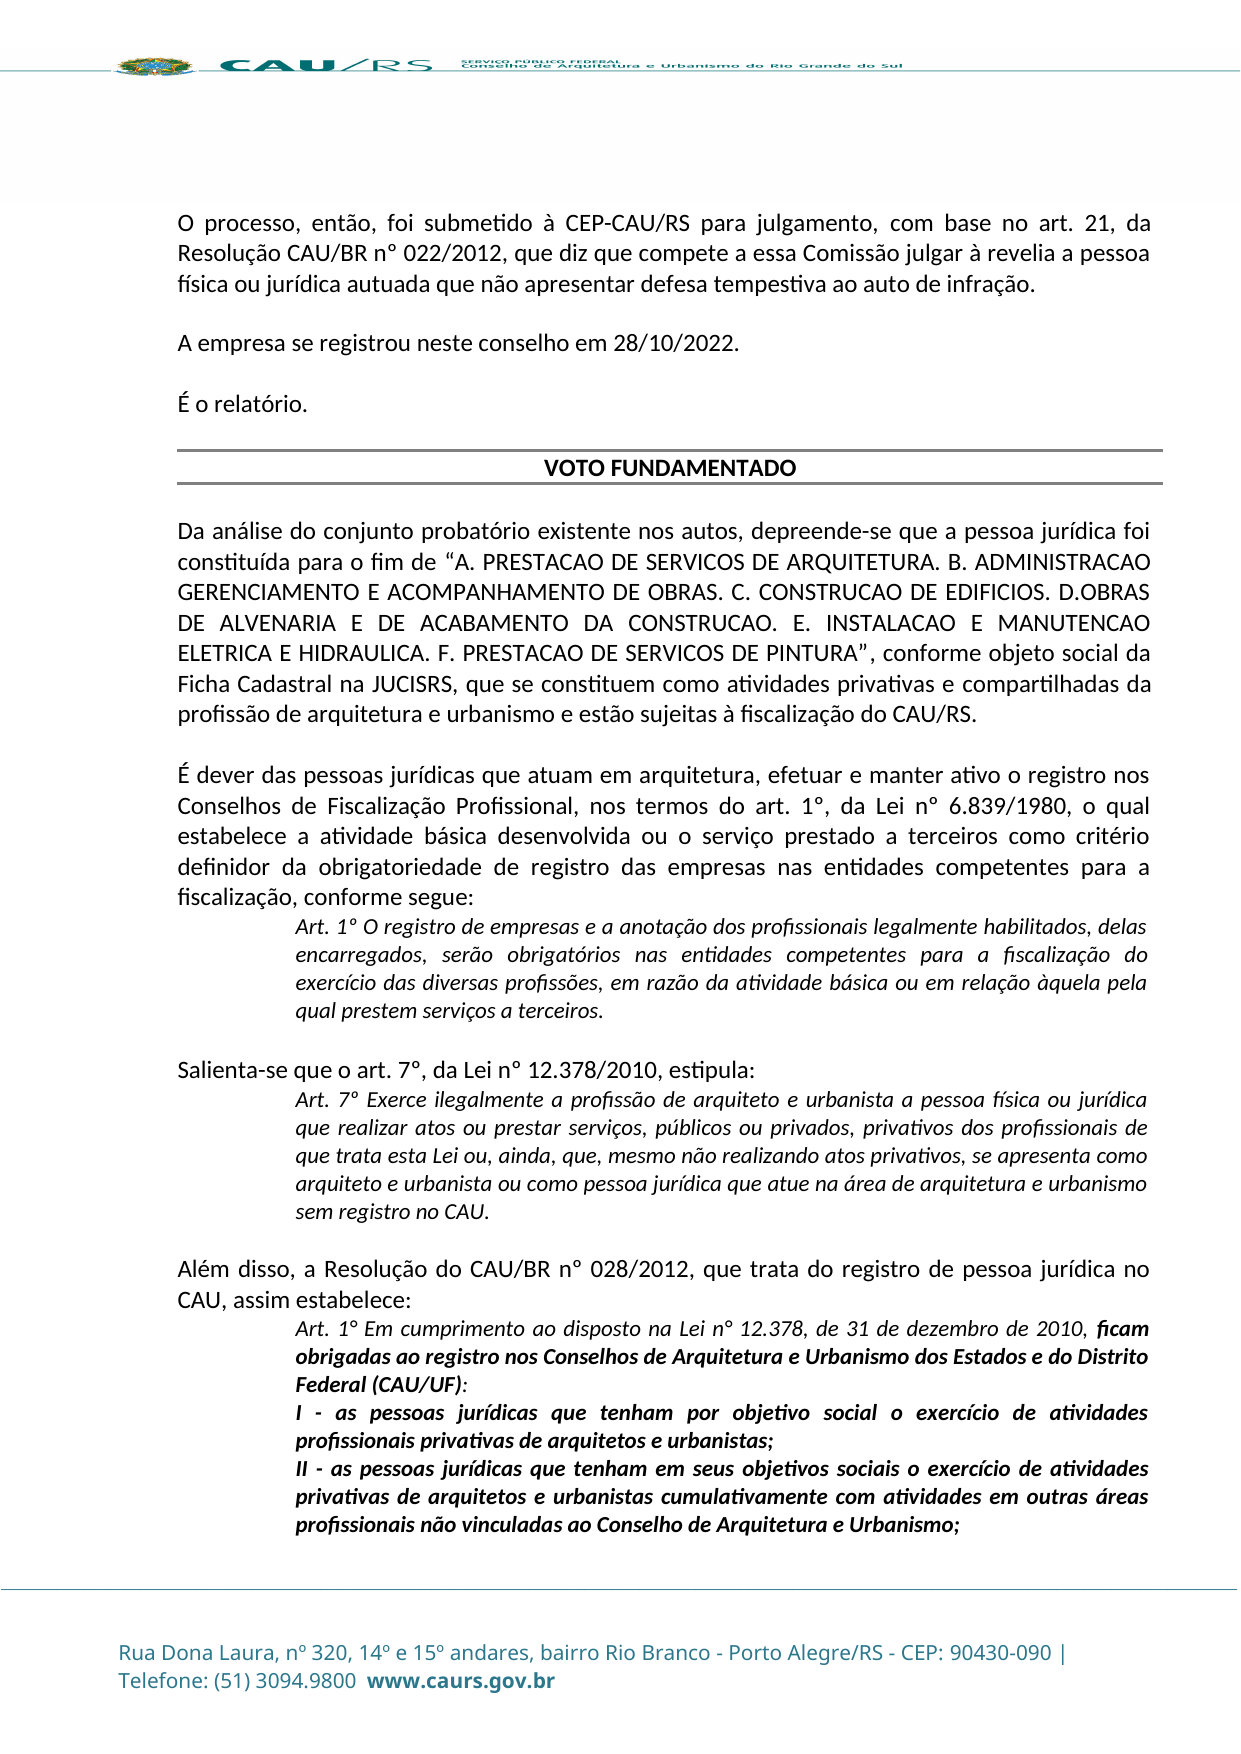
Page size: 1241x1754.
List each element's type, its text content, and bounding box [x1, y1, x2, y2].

text Art. 1º O registro de empresas e a anotação dos profissionais legalmente habilitados, delas encarregados, serão obrigatórios nas entidades competentes para a fiscalização do exercício das diversas profissões, em razão da atividade básica ou em relação àquela pela qual prestem serviços a terceiros. [295, 912, 1152, 1024]
text Salienta-se que o art. 7º, da Lei nº 12.378/2010, estipula: [177, 1055, 1152, 1085]
text Art. 7º Exerce ilegalmente a profissão de arquiteto e urbanista a pessoa física ou jurídica que realizar atos ou prestar serviços, públicos ou privados, privativos dos profissionais de que trata esta Lei ou, ainda, que, mesmo não realizando atos privativos, se apresenta como arquiteto e urbanista ou como pessoa jurídica que atue na área de arquitetura e urbanismo sem registro no CAU. [295, 1085, 1152, 1225]
text É dever das pessoas jurídicas que atuam em arquitetura, efetuar e manter ativo o registro nos Conselhos de Fiscalização Profissional, nos termos do art. 1º, da Lei nº 6.839/1980, o qual estabelece a atividade básica desenvolvida ou o serviço prestado a terceiros como critério definidor da obrigatoriedade de registro das empresas nas entidades competentes para a fiscalização, conforme segue: [177, 759, 1152, 912]
text Da análise do conjunto probatório existente nos autos, depreende-se que a pessoa jurídica foi constituída para o fim de “A. PRESTACAO DE SERVICOS DE ARQUITETURA. B. ADMINISTRACAO GERENCIAMENTO E ACOMPANHAMENTO DE OBRAS. C. CONSTRUCAO DE EDIFICIOS. D.OBRAS DE ALVENARIA E DE ACABAMENTO DA CONSTRUCAO. E. INSTALACAO E MANUTENCAO ELETRICA E HIDRAULICA. F. PRESTACAO DE SERVICOS DE PINTURA”, conforme objeto social da Ficha Cadastral na JUCISRS, que se constituem como atividades privativas e compartilhadas da profissão de arquitetura e urbanismo e estão sujeitas à fiscalização do CAU/RS. [177, 515, 1152, 729]
text I - as pessoas jurídicas que tenham por objetivo social o exercício de atividades profissionais privativas de arquitetos e urbanistas; [295, 1398, 1152, 1454]
text A empresa se registrou neste conselho em 28/10/2022. [177, 327, 1152, 358]
text Art. 1° Em cumprimento ao disposto na Lei n° 12.378, de 31 de dezembro de 2010, ficam obrigadas ao registro nos Conselhos de Arquitetura e Urbanismo dos Estados e do Distrito Federal (CAU/UF): [295, 1314, 1152, 1398]
table_header VOTO FUNDAMENTADO [177, 452, 1163, 482]
text O processo, então, foi submetido à CEP-CAU/RS para julgamento, com base no art. 21, da Resolução CAU/BR nº 022/2012, que diz que compete a essa Comissão julgar à revelia a pessoa física ou jurídica autuada que não apresentar defesa tempestiva ao auto de infração. [177, 207, 1152, 298]
text É o relatório. [177, 388, 1152, 419]
text Além disso, a Resolução do CAU/BR nº 028/2012, que trata do registro de pessoa jurídica no CAU, assim estabelece: [177, 1253, 1152, 1314]
text II - as pessoas jurídicas que tenham em seus objetivos sociais o exercício de atividades privativas de arquitetos e urbanistas cumulativamente com atividades em outras áreas profissionais não vinculadas ao Conselho de Arquitetura e Urbanismo; [295, 1454, 1152, 1538]
